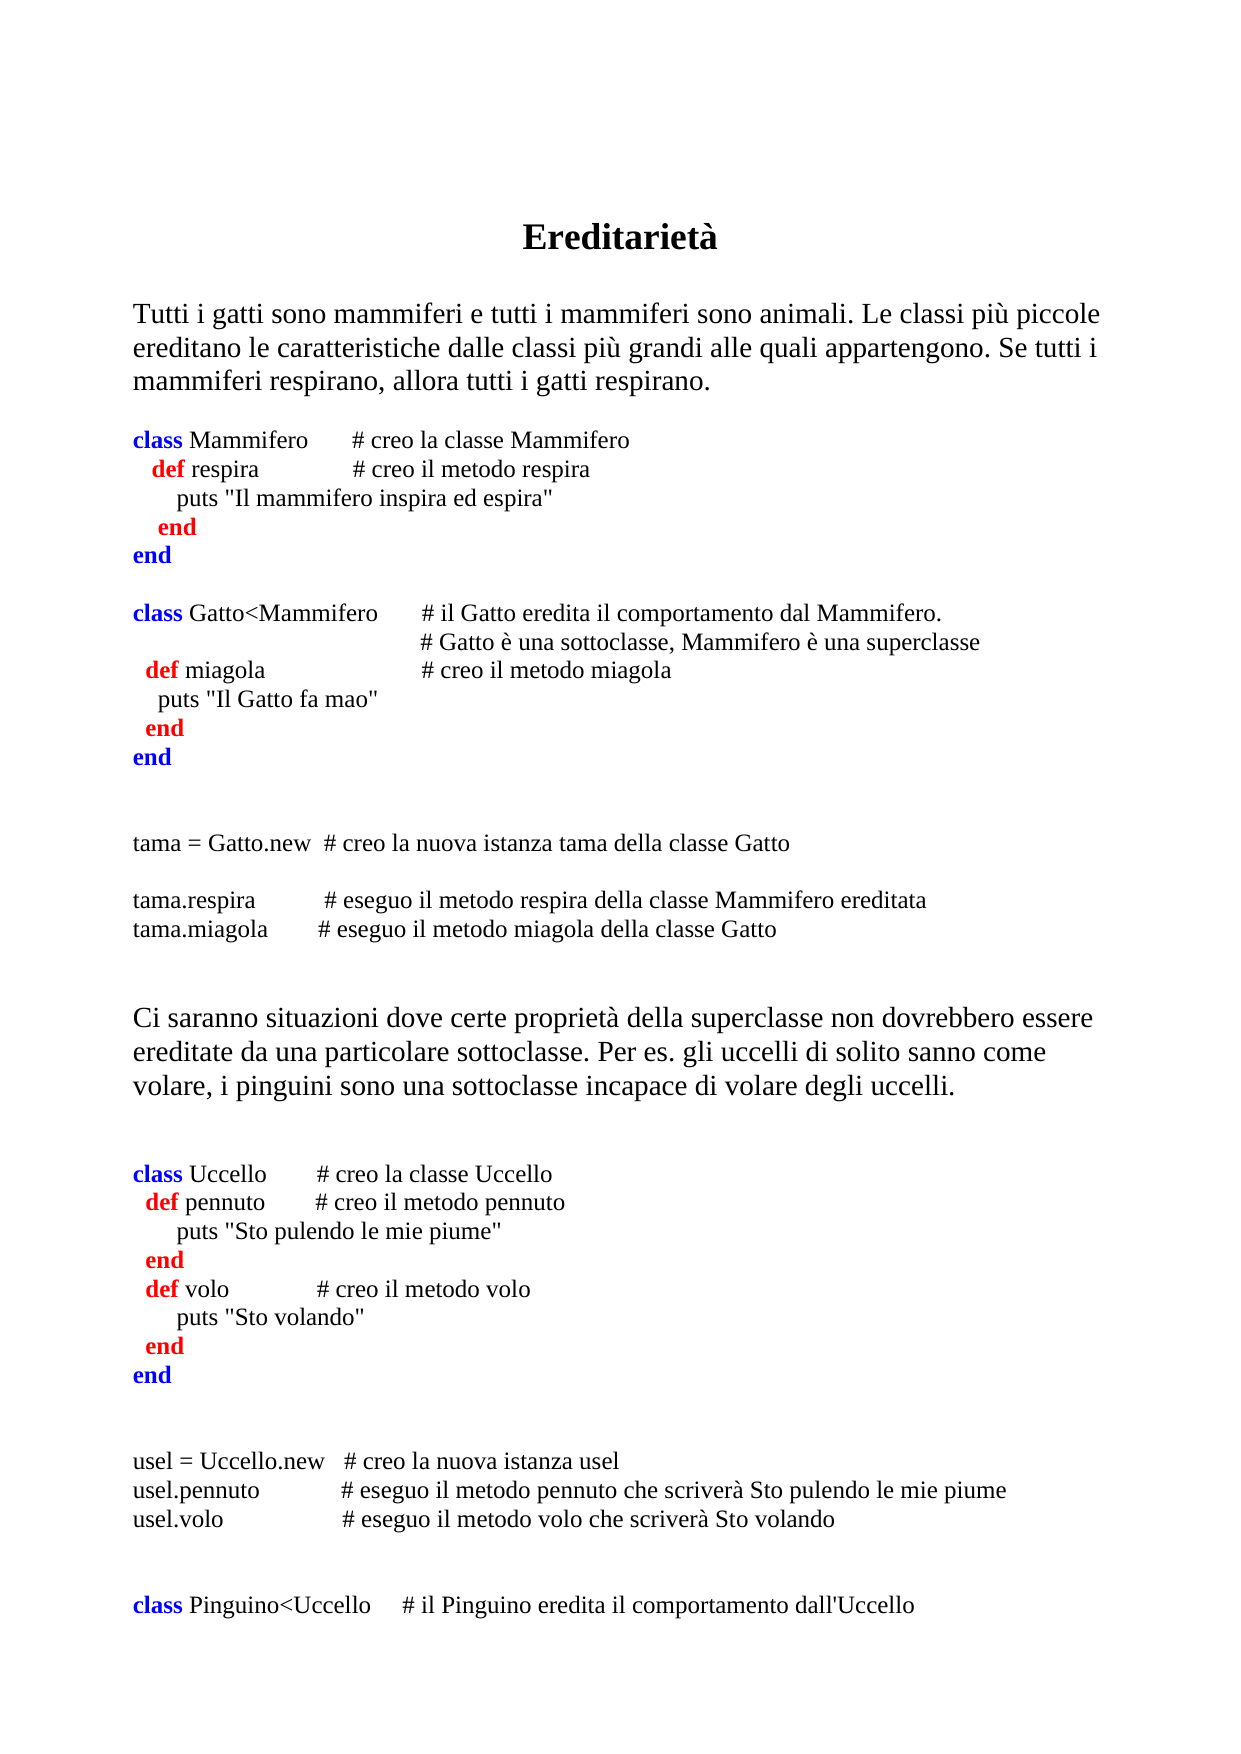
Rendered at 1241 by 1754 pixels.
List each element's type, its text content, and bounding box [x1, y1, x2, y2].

subtitle Ereditarietà [133, 215, 1108, 258]
text end [133, 713, 1108, 742]
text puts "Sto volando" [133, 1302, 1108, 1331]
text end [133, 742, 1108, 771]
text end [133, 1245, 1108, 1274]
text end [133, 1331, 1108, 1360]
text def volo # creo il metodo volo [133, 1274, 1108, 1302]
text end [133, 541, 1108, 569]
text end [133, 512, 1108, 541]
text def respira # creo il metodo respira [133, 454, 1108, 483]
text puts "Sto pulendo le mie piume" [133, 1216, 1108, 1245]
text puts "Il mammifero inspira ed espira" [133, 483, 1108, 512]
text def miagola # creo il metodo miagola [133, 656, 1108, 684]
text usel.volo # eseguo il metodo volo che scriverà Sto volando [133, 1504, 1108, 1532]
text tama.respira # eseguo il metodo respira della classe Mammifero ereditata [133, 886, 1108, 914]
text end [133, 1360, 1108, 1389]
text class Uccello # creo la classe Uccello [133, 1159, 1108, 1187]
text usel.pennuto # eseguo il metodo pennuto che scriverà Sto pulendo le mie piume [133, 1475, 1108, 1504]
subtitle Ci saranno situazioni dove certe proprietà della superclasse non dovrebbero essere ereditate da una particolare sottoclasse. Per es. gli uccelli di solito sanno come volare, i pinguini sono una sottoclasse incapace di volare degli uccelli. [133, 1001, 1108, 1101]
text tama.miagola # eseguo il metodo miagola della classe Gatto [133, 914, 1108, 943]
text def pennuto # creo il metodo pennuto [133, 1187, 1108, 1216]
subtitle Tutti i gatti sono mammiferi e tutti i mammiferi sono animali. Le classi più piccole ereditano le caratteristiche dalle classi più grandi alle quali appartengono. Se tutti i mammiferi respirano, allora tutti i gatti respirano. [133, 296, 1108, 397]
text puts "Il Gatto fa mao" [133, 684, 1108, 713]
text usel = Uccello.new # creo la nuova istanza usel [133, 1446, 1108, 1475]
text class Pinguino<Uccello # il Pinguino eredita il comportamento dall'Uccello [133, 1590, 1108, 1619]
text class Mammifero # creo la classe Mammifero [133, 426, 1108, 454]
text # Gatto è una sottoclasse, Mammifero è una superclasse [133, 627, 1108, 656]
text tama = Gatto.new # creo la nuova istanza tama della classe Gatto [133, 828, 1108, 857]
text class Gatto<Mammifero # il Gatto eredita il comportamento dal Mammifero. [133, 598, 1108, 627]
